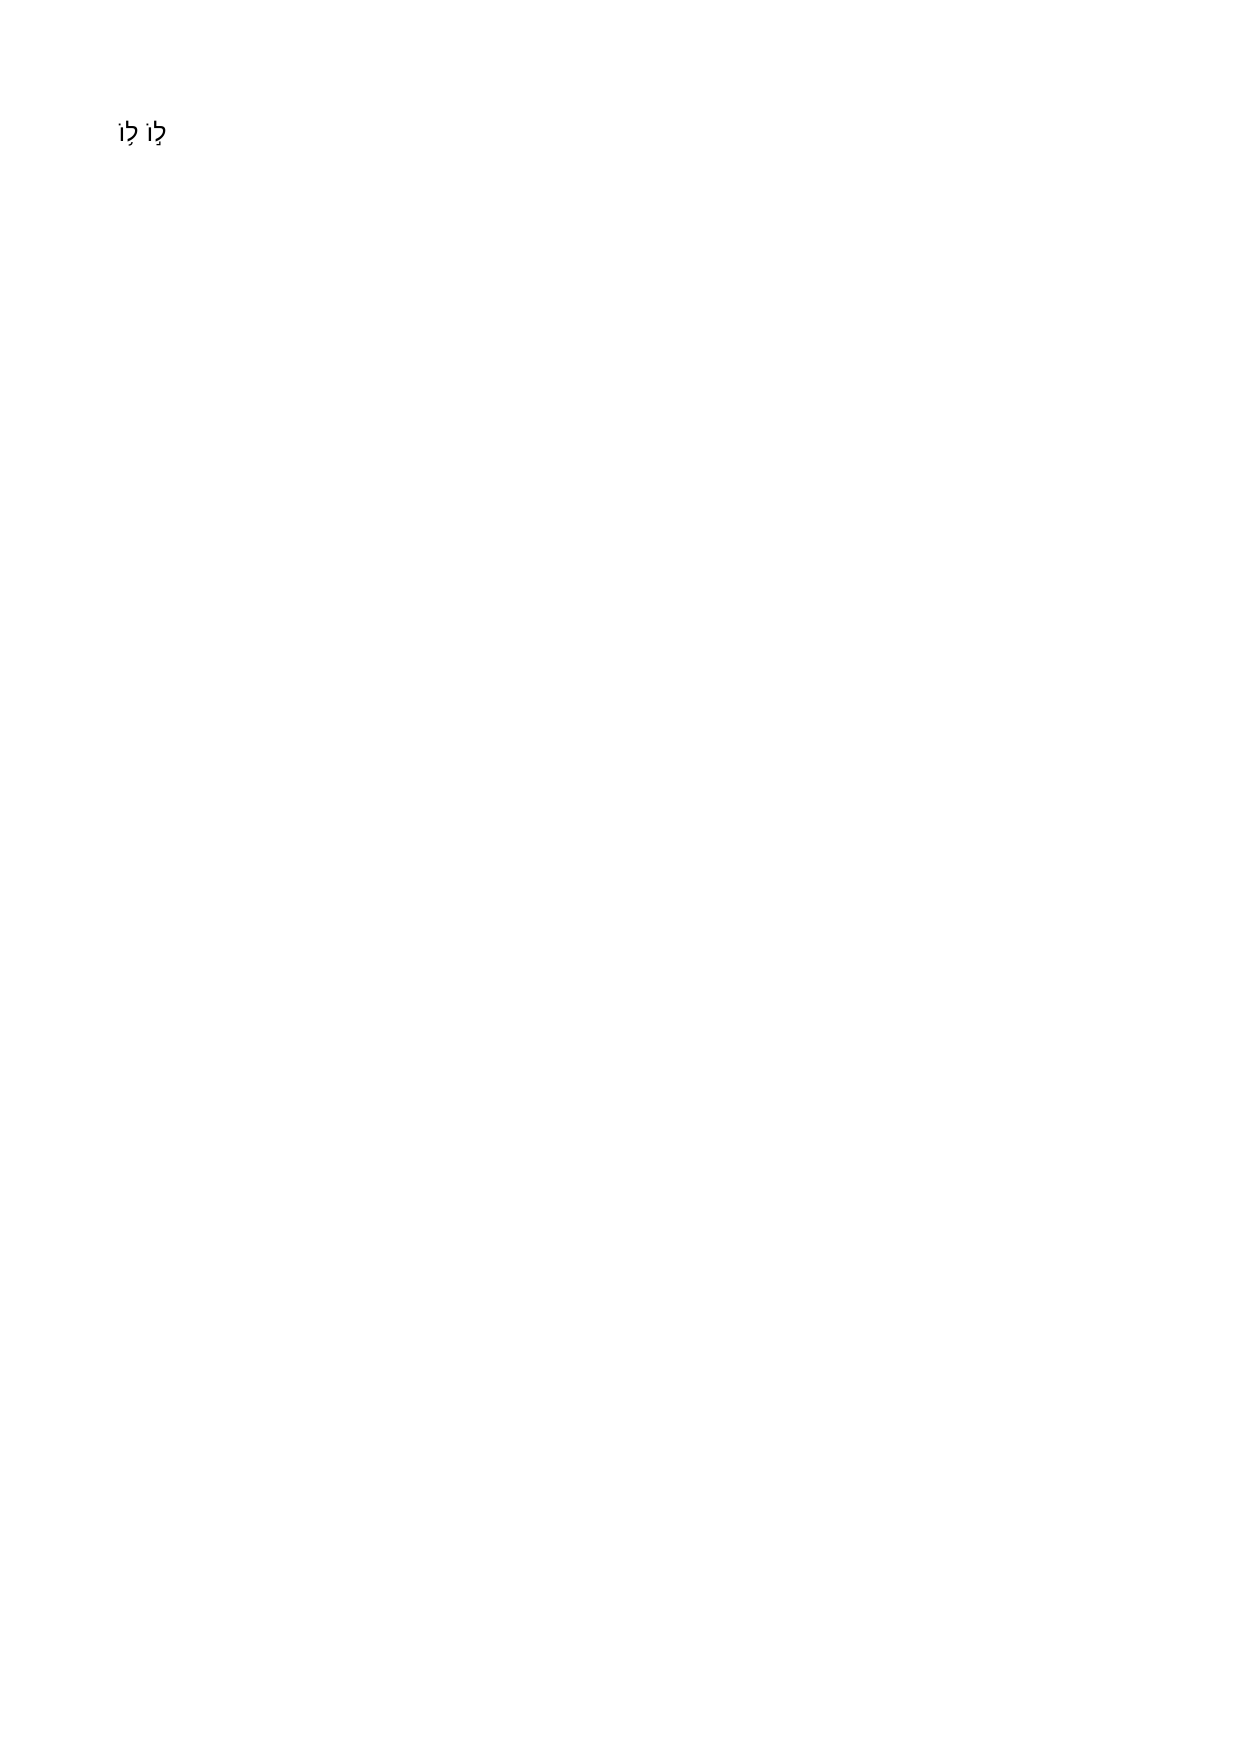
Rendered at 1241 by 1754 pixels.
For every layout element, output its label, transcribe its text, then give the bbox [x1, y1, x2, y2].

text ל֣וֹ ל֥וֹ [118, 118, 1122, 147]
